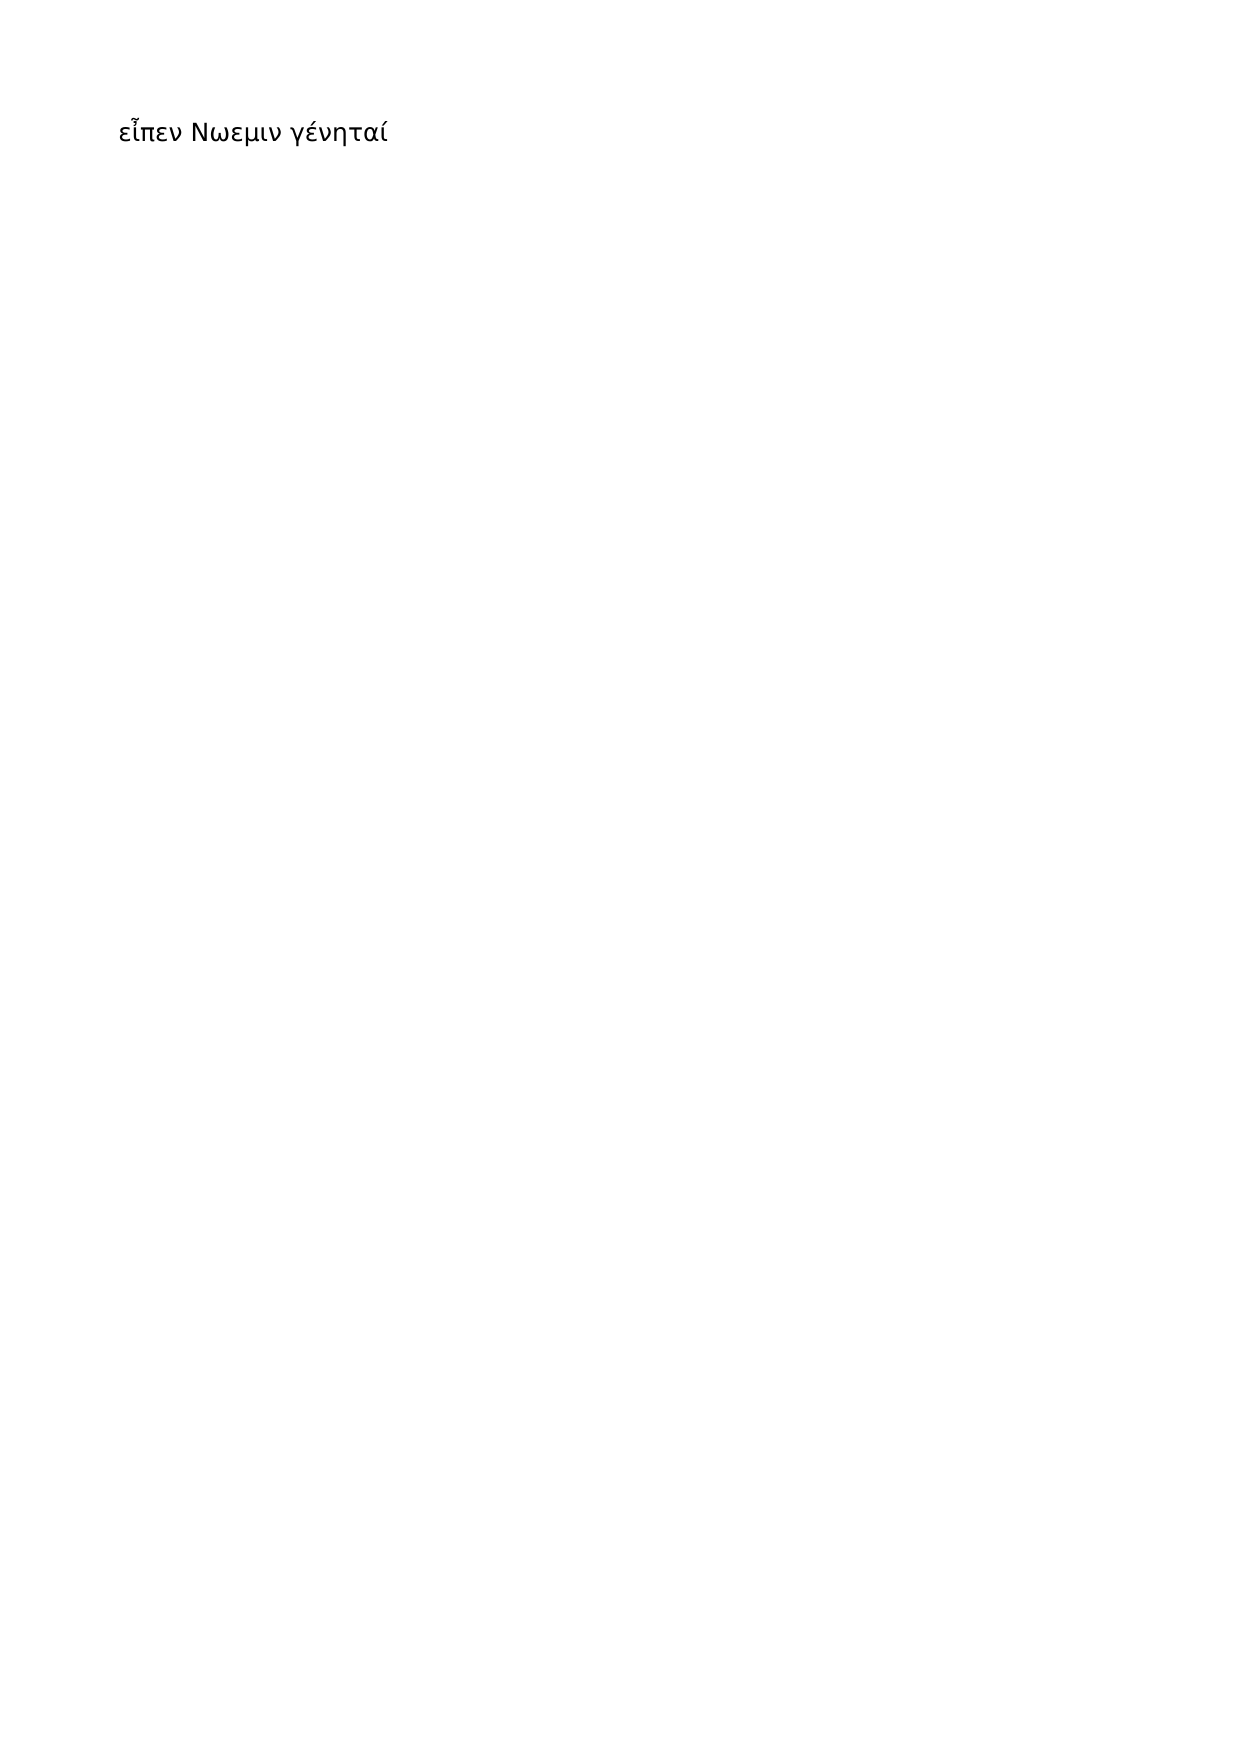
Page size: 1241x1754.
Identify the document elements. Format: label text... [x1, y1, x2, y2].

text εἶπεν Νωεμιν γένηταί [118, 118, 1122, 147]
